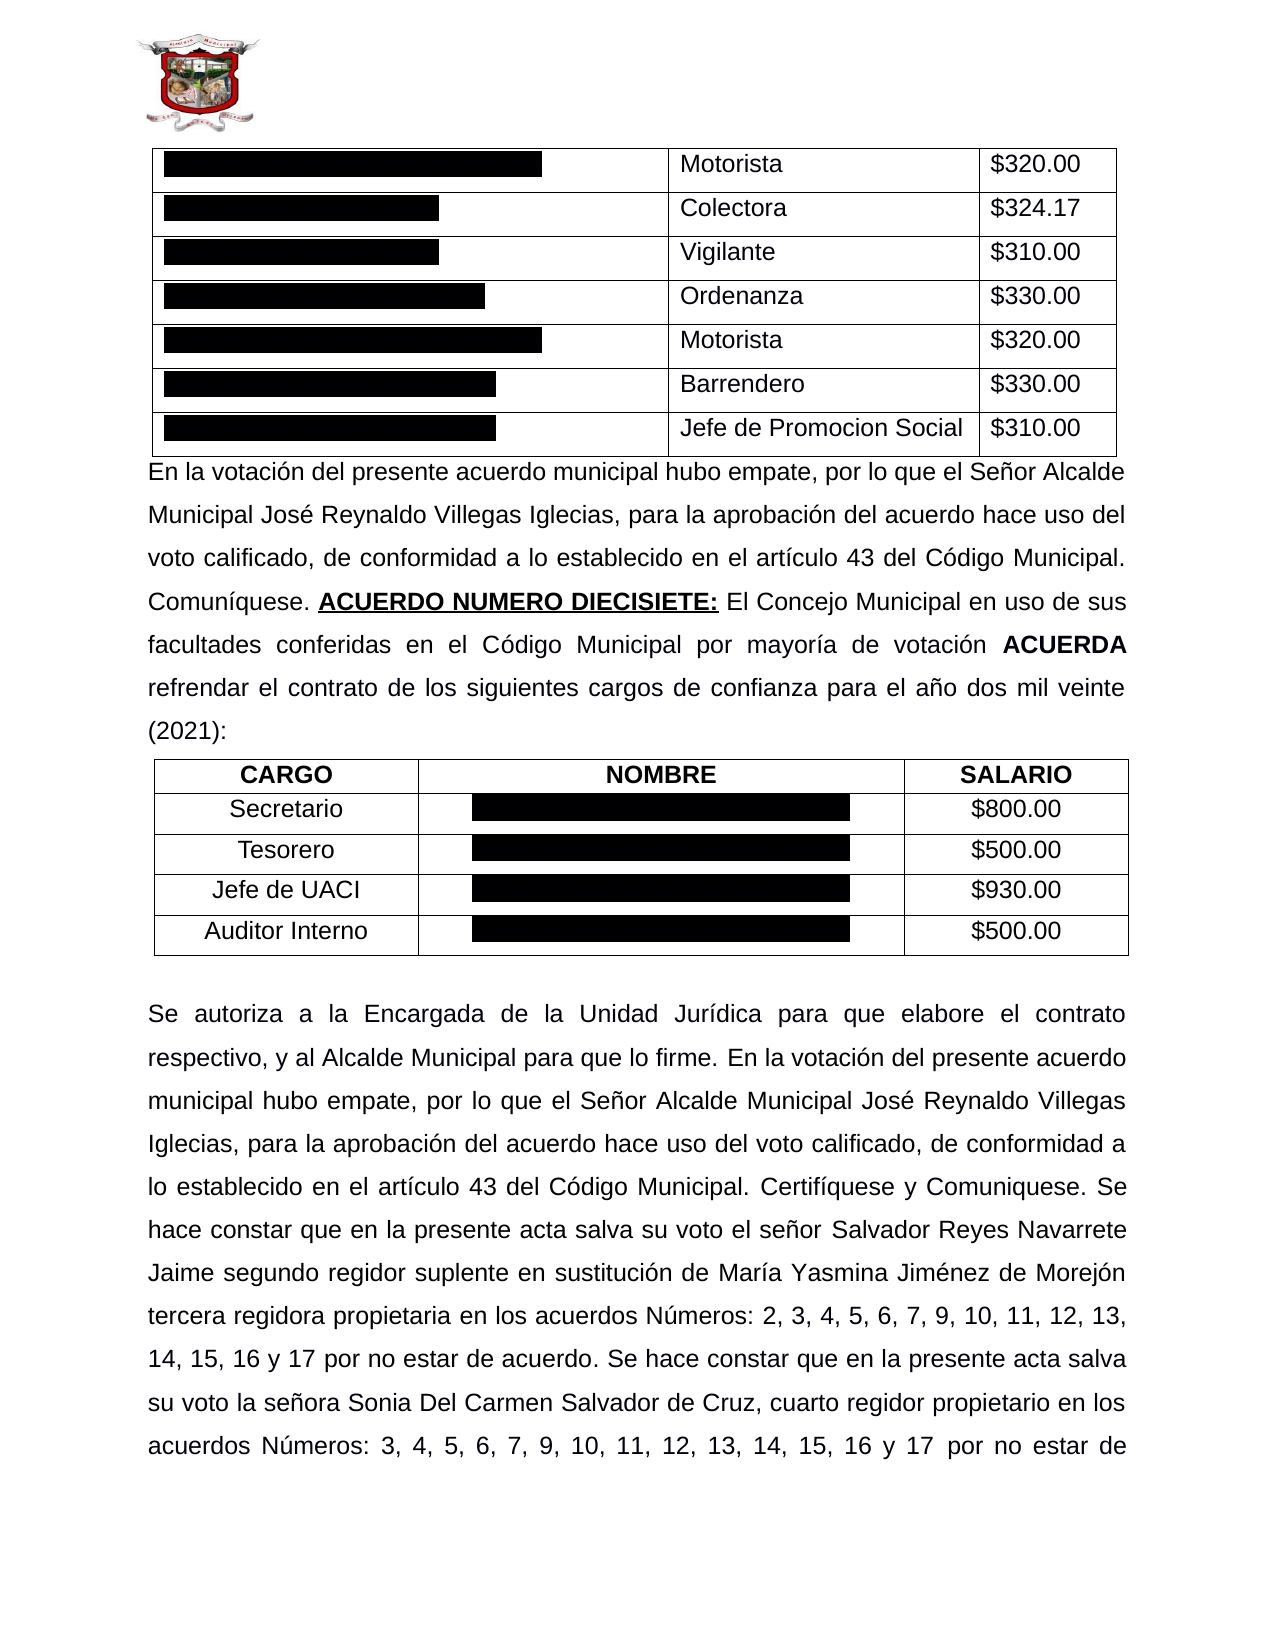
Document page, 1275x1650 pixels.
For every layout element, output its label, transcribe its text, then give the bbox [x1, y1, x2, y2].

table_cell $330.00 [980, 281, 1116, 324]
table_cell xxxxxxxxxxxxxxxxxxxxxxxxxxxxxxxxx [153, 149, 668, 192]
table_cell Jefe de Promocion Social [669, 413, 979, 456]
table_cell xxxxxxxxxxxxxxxxxxxxxxxx [153, 237, 668, 280]
table_header NOMBRE [419, 760, 904, 793]
table_cell Colectora [669, 193, 979, 236]
table_cell xxxxxxxxxxxxxxxxxxxxxxxxxxxxxxxxx [153, 325, 668, 368]
table_cell $500.00 [905, 835, 1128, 874]
table_cell $930.00 [905, 875, 1128, 915]
table_cell xxxxxxxxxxxxxxxxxxxxxxxxxxxxx [153, 369, 668, 412]
table_cell $800.00 [905, 794, 1128, 834]
table_cell $500.00 [905, 916, 1128, 955]
table_cell $310.00 [980, 413, 1116, 456]
table_cell $330.00 [980, 369, 1116, 412]
table_cell Motorista [669, 149, 979, 192]
table_cell Jefe de UACI [155, 875, 418, 915]
table_cell xxxxxxxxxxxxxxxxxxxxxxxxxxxxx [153, 413, 668, 456]
table_cell xxxxxxxxxxxxxxxxxxxxxxxxxxxxxxxxx [419, 835, 904, 874]
text En la votación del presente acuerdo municipal hubo empate, por lo que el Señor Alcalde Municipal José Reynaldo Villegas Iglecias, para la aprobación del acuerdo hace uso del voto calificado, de conformidad a lo establecido en el artículo 43 del Código Municipal. Comuníquese. ACUERDO NUMERO DIECISIETE: El Concejo Municipal en uso de sus facultades conferidas en el Código Municipal por mayoría de votación ACUERDA refrendar el contrato de los siguientes cargos de confianza para el año dos mil veinte (2021): [148, 457, 1127, 745]
table_cell Tesorero [155, 835, 418, 874]
table_cell Vigilante [669, 237, 979, 280]
table_cell Motorista [669, 325, 979, 368]
table_cell $320.00 [980, 149, 1116, 192]
table_cell xxxxxxxxxxxxxxxxxxxxxxxxxxxxxxxxx [419, 875, 904, 915]
table_cell Auditor Interno [155, 916, 418, 955]
table_cell xxxxxxxxxxxxxxxxxxxxxxxx [153, 193, 668, 236]
table_cell $320.00 [980, 325, 1116, 368]
text Se autoriza a la Encargada de la Unidad Jurídica para que elabore el contrato respectivo, y al Alcalde Municipal para que lo firme. En la votación del presente acuerdo municipal hubo empate, por lo que el Señor Alcalde Municipal José Reynaldo Villegas Iglecias, para la aprobación del acuerdo hace uso del voto calificado, de conformidad a lo establecido en el artículo 43 del Código Municipal. Certifíquese y Comuniquese. Se hace constar que en la presente acta salva su voto el señor Salvador Reyes Navarrete Jaime segundo regidor suplente en sustitución de María Yasmina Jiménez de Morejón tercera regidora propietaria en los acuerdos Números: 2, 3, 4, 5, 6, 7, 9, 10, 11, 12, 13, 14, 15, 16 y 17 por no estar de acuerdo. Se hace constar que en la presente acta salva su voto la señora Sonia Del Carmen Salvador de Cruz, cuarto regidor propietario en los acuerdos Números: 3, 4, 5, 6, 7, 9, 10, 11, 12, 13, 14, 15, 16 y 17 por no estar de [148, 999, 1127, 1459]
table_cell xxxxxxxxxxxxxxxxxxxxxxxxxxxxxxxxx [419, 794, 904, 834]
table_cell $310.00 [980, 237, 1116, 280]
table_cell xxxxxxxxxxxxxxxxxxxxxxxxxxxx [153, 281, 668, 324]
table_header CARGO [155, 760, 418, 793]
table_cell Barrendero [669, 369, 979, 412]
table_cell $324.17 [980, 193, 1116, 236]
table_cell Secretario [155, 794, 418, 834]
table_cell Ordenanza [669, 281, 979, 324]
table_header SALARIO [905, 760, 1128, 793]
table_cell xxxxxxxxxxxxxxxxxxxxxxxxxxxxxxxxx [419, 916, 904, 955]
